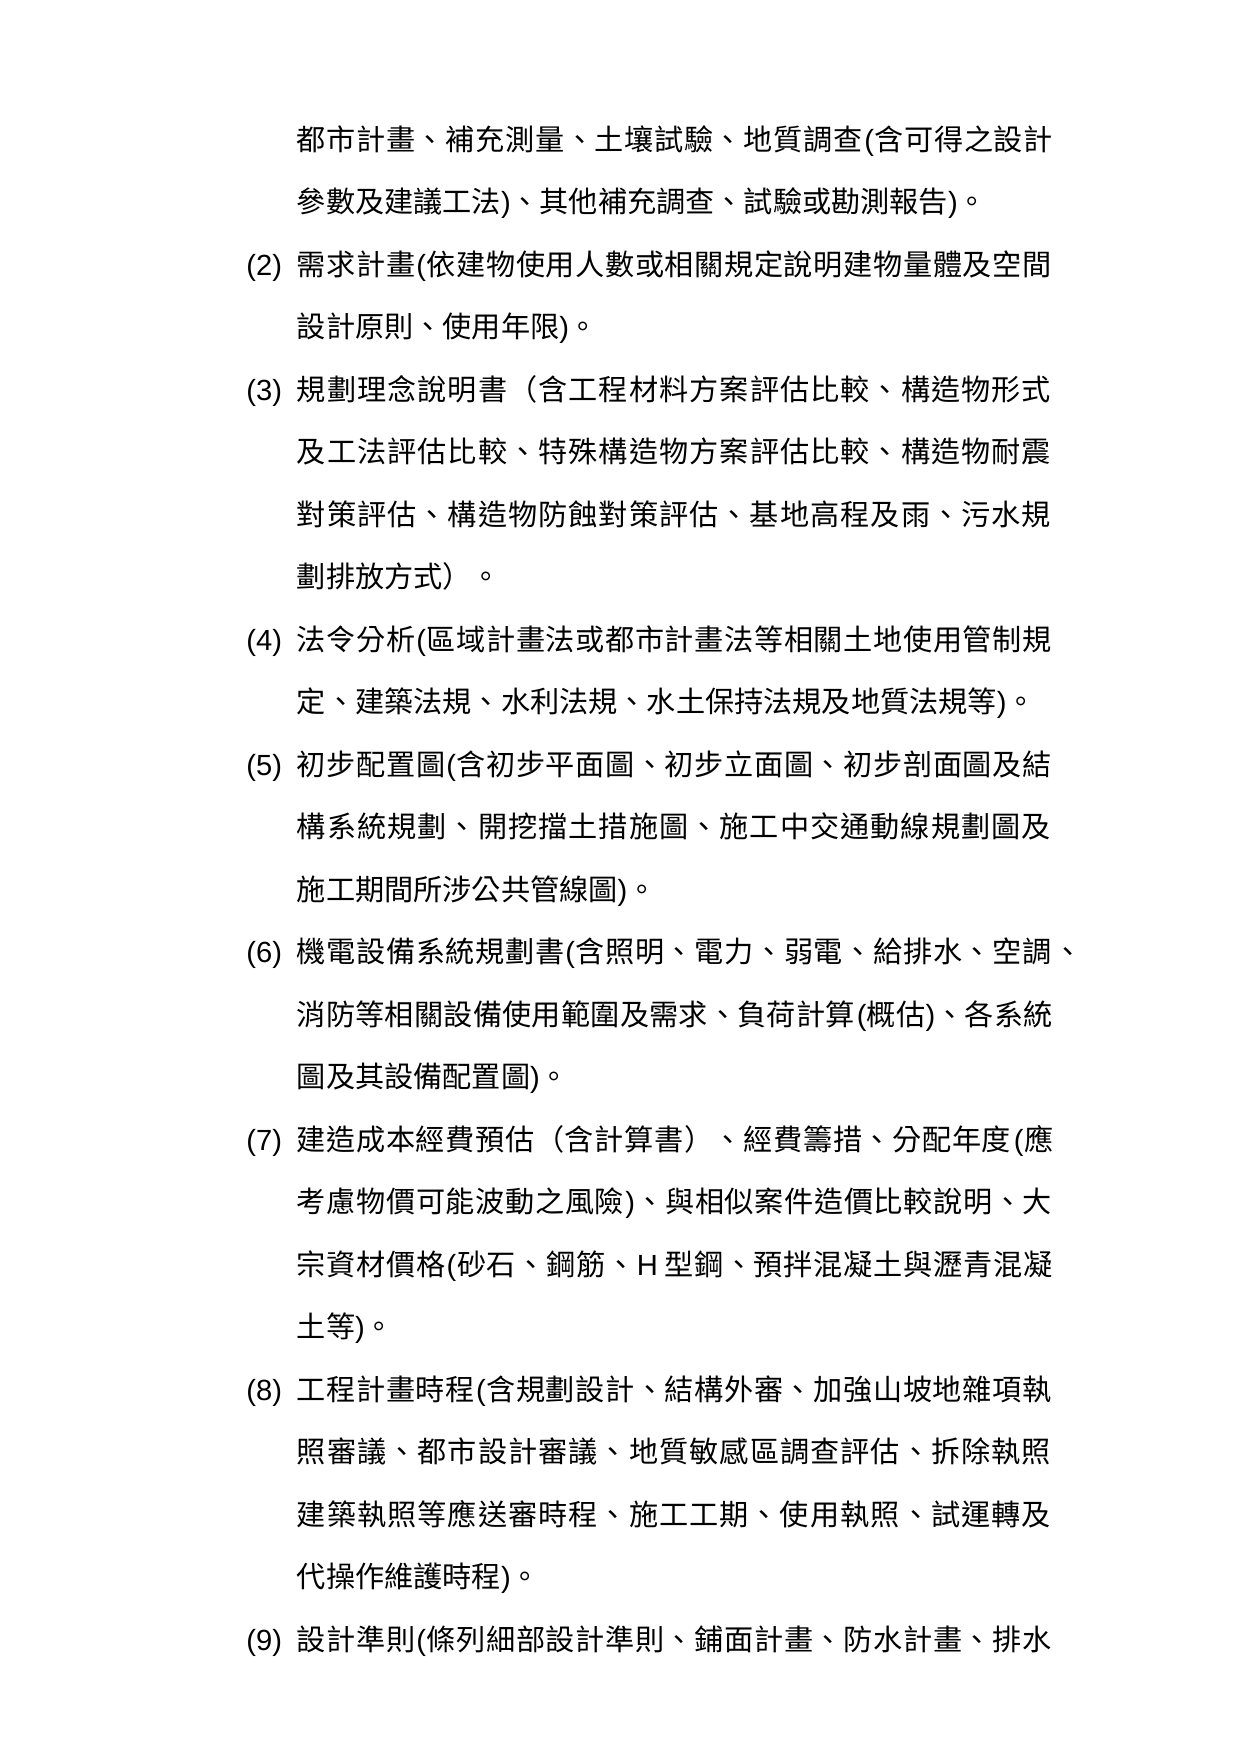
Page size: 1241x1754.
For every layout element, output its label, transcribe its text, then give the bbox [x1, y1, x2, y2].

list 設計準則(條列細部設計準則、鋪面計畫、防水計畫、排水計畫、照明計畫、動線計畫、無障礙空間計畫、景觀及植栽計畫、色彩計畫、公共藝術計畫、防災計畫、監測計畫、緊急應變計畫、營建剩餘土石方處理計畫、營建廢棄物處理計畫、管理維護計畫)及綱要規範(章名及章碼)。 [246, 1596, 1053, 1658]
list 都市計畫、補充測量、土壤試驗、地質調查(含可得之設計參數及建議工法)、其他補充調查、試驗或勘測報告)。 [246, 96, 1053, 221]
list 工程計畫時程(含規劃設計、結構外審、加強山坡地雜項執照審議、都市設計審議、地質敏感區調查評估、拆除執照、建築執照等應送審時程、施工工期、使用執照、試運轉及代操作維護時程)。 [246, 1346, 1053, 1596]
list 初步配置圖(含初步平面圖、初步立面圖、初步剖面圖及結構系統規劃、開挖擋土措施圖、施工中交通動線規劃圖及施工期間所涉公共管線圖)。 [246, 721, 1053, 908]
list 機電設備系統規劃書(含照明、電力、弱電、給排水、空調、消防等相關設備使用範圍及需求、負荷計算(概估)、各系統圖及其設備配置圖)。 [246, 908, 1053, 1096]
list 需求計畫(依建物使用人數或相關規定說明建物量體及空間設計原則、使用年限)。 [246, 221, 1053, 346]
list 法令分析(區域計畫法或都市計畫法等相關土地使用管制規定、建築法規、水利法規、水土保持法規及地質法規等)。 [246, 596, 1053, 721]
list 建造成本經費預估（含計算書）、經費籌措、分配年度(應考慮物價可能波動之風險)、與相似案件造價比較說明、大宗資材價格(砂石、鋼筋、H型鋼、預拌混凝土與瀝青混凝土等)。 [246, 1096, 1053, 1346]
list 規劃理念說明書（含工程材料方案評估比較、構造物形式及工法評估比較、特殊構造物方案評估比較、構造物耐震對策評估、構造物防蝕對策評估、基地高程及雨、污水規劃排放方式）。 [246, 346, 1053, 596]
